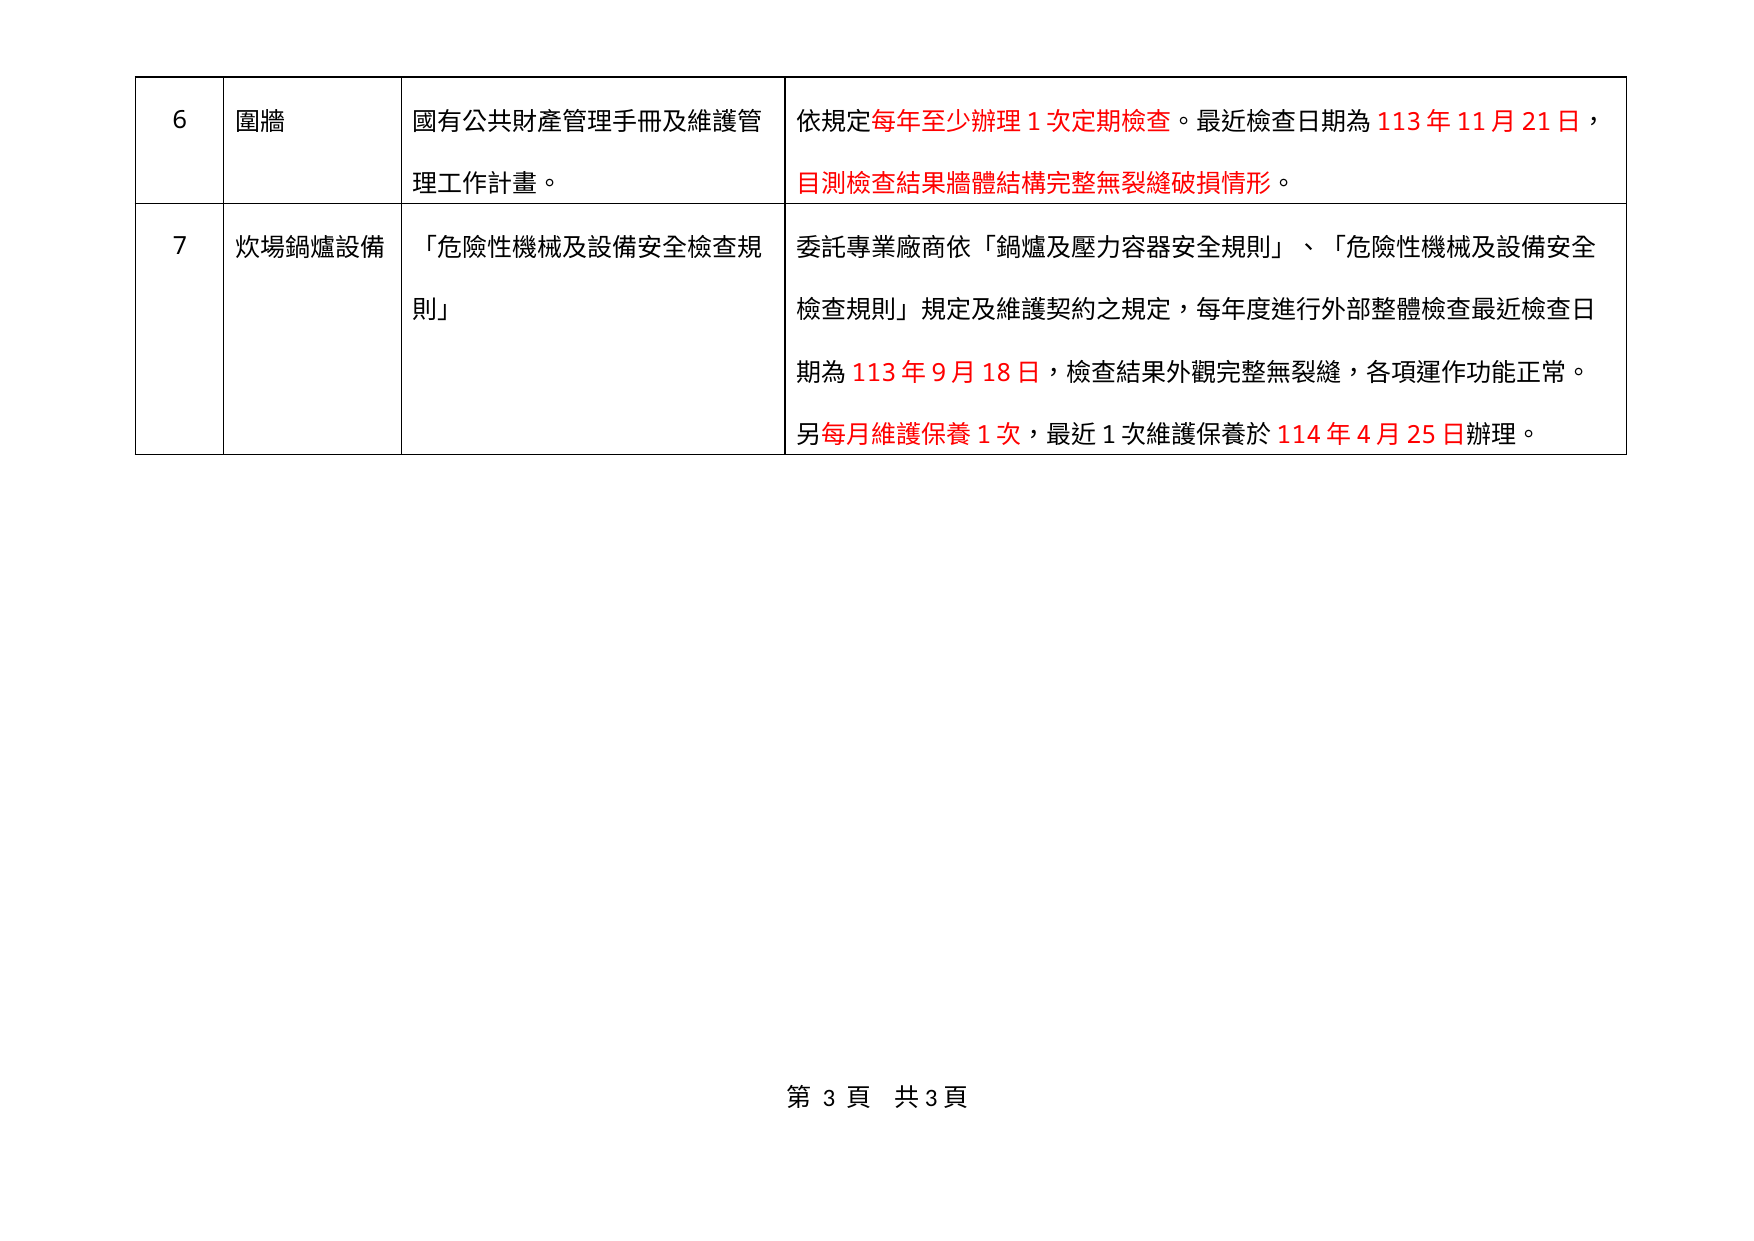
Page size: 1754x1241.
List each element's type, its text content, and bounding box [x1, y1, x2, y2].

table_cell 委託專業廠商依「鍋爐及壓力容器安全規則」、「危險性機械及設備安全檢查規則」規定及維護契約之規定，每年度進行外部整體檢查最近檢查日期為113年9月18日，檢查結果外觀完整無裂縫，各項運作功能正常。另每月維護保養1次，最近1次維護保養於114年4月25日辦理。 [786, 204, 1626, 453]
table_cell 6 [136, 78, 223, 202]
table_cell 圍牆 [224, 78, 401, 202]
table_cell 7 [136, 204, 223, 453]
table_cell 國有公共財產管理手冊及維護管理工作計畫。 [402, 78, 784, 202]
table_cell 炊場鍋爐設備 [224, 204, 401, 453]
table_cell 「危險性機械及設備安全檢查規則」 [402, 204, 784, 453]
table_cell 依規定每年至少辦理1次定期檢查。最近檢查日期為113年11月21日，目測檢查結果牆體結構完整無裂縫破損情形。 [786, 78, 1626, 202]
